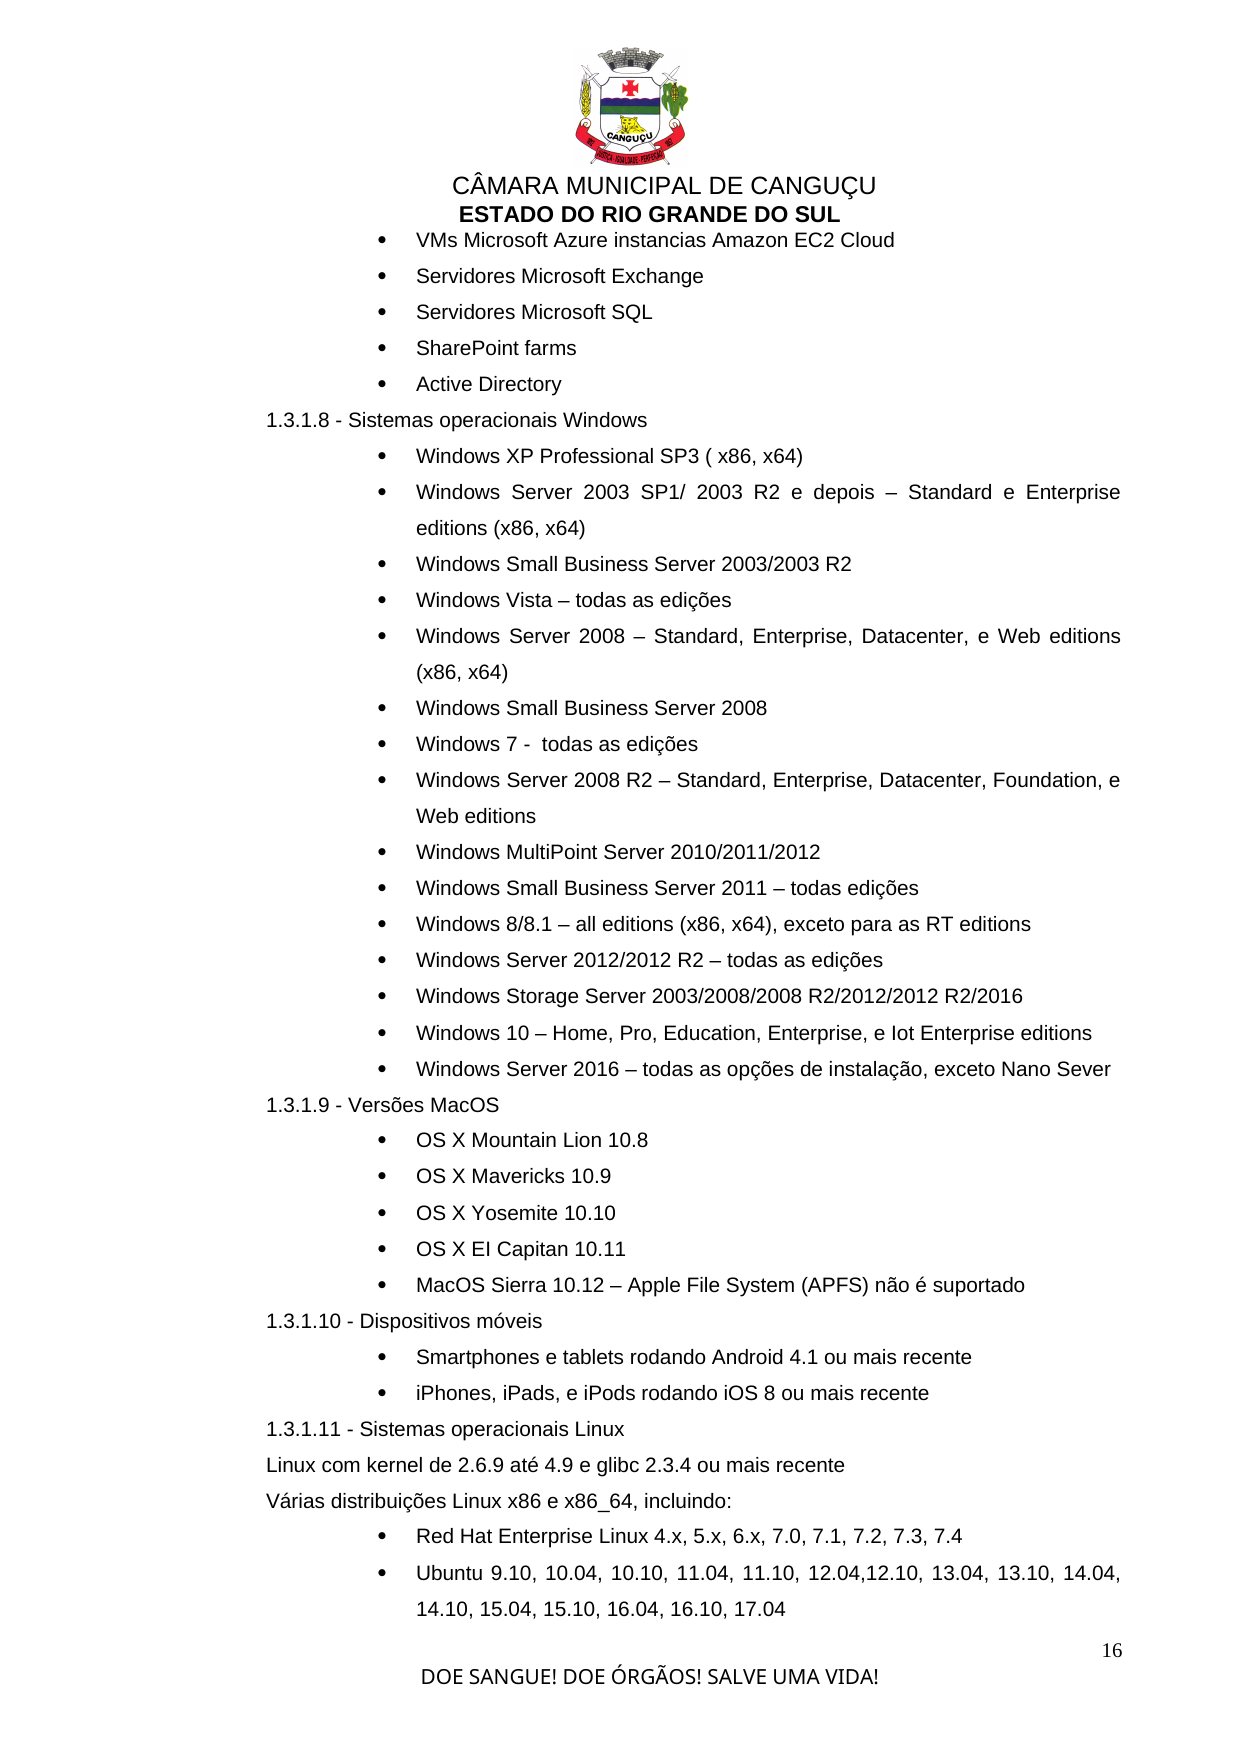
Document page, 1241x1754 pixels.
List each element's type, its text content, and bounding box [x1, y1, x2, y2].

list Windows 10 – Home, Pro, Education, Enterprise, e Iot Enterprise editions [378, 1020, 1122, 1044]
list Windows Server 2008 R2 – Standard, Enterprise, Datacenter, Foundation, e Web editions [378, 768, 1122, 828]
list Windows MultiPoint Server 2010/2011/2012 [378, 840, 1122, 864]
list Windows Small Business Server 2003/2003 R2 [378, 552, 1122, 576]
list Windows Small Business Server 2008 [378, 696, 1122, 720]
list Windows Storage Server 2003/2008/2008 R2/2012/2012 R2/2016 [378, 984, 1122, 1008]
list Windows Vista – todas as edições [378, 588, 1122, 612]
list Active Directory [378, 372, 1122, 396]
text Várias distribuições Linux x86 e x86_64, incluindo: [177, 1488, 1122, 1512]
list OS X Mountain Lion 10.8 [378, 1128, 1122, 1152]
text 1.3.1.8 - Sistemas operacionais Windows [177, 408, 1122, 432]
text 1.3.1.9 - Versões MacOS [177, 1092, 1122, 1116]
text Linux com kernel de 2.6.9 até 4.9 e glibc 2.3.4 ou mais recente [177, 1452, 1122, 1476]
list Windows Server 2003 SP1/ 2003 R2 e depois – Standard e Enterprise editions (x86, x64) [378, 480, 1122, 540]
text 1.3.1.11 - Sistemas operacionais Linux [177, 1417, 1122, 1441]
list OS X EI Capitan 10.11 [378, 1236, 1122, 1261]
list Red Hat Enterprise Linux 4.x, 5.x, 6.x, 7.0, 7.1, 7.2, 7.3, 7.4 [378, 1524, 1122, 1548]
list Windows Server 2012/2012 R2 – todas as edições [378, 948, 1122, 972]
list Windows Server 2008 – Standard, Enterprise, Datacenter, e Web editions (x86, x64) [378, 624, 1122, 684]
list OS X Yosemite 10.10 [378, 1200, 1122, 1224]
list OS X Mavericks 10.9 [378, 1164, 1122, 1188]
text 1.3.1.10 - Dispositivos móveis [177, 1308, 1122, 1332]
list Windows Server 2016 – todas as opções de instalação, exceto Nano Sever [378, 1056, 1122, 1080]
list Servidores Microsoft Exchange [378, 264, 1122, 288]
list Windows 8/8.1 – all editions (x86, x64), exceto para as RT editions [378, 912, 1122, 936]
list Servidores Microsoft SQL [378, 300, 1122, 324]
list SharePoint farms [378, 336, 1122, 360]
list Smartphones e tablets rodando Android 4.1 ou mais recente [378, 1344, 1122, 1368]
list Windows 7 - todas as edições [378, 732, 1122, 756]
list Ubuntu 9.10, 10.04, 10.10, 11.04, 11.10, 12.04,12.10, 13.04, 13.10, 14.04, 14.10, 15.04, 15.10, 16.04, 16.10, 17.04 [378, 1560, 1122, 1620]
list iPhones, iPads, e iPods rodando iOS 8 ou mais recente [378, 1381, 1122, 1404]
list VMs Microsoft Azure instancias Amazon EC2 Cloud [378, 228, 1122, 252]
list MacOS Sierra 10.12 – Apple File System (APFS) não é suportado [378, 1272, 1122, 1297]
list Windows Small Business Server 2011 – todas edições [378, 876, 1122, 900]
list Windows XP Professional SP3 ( x86, x64) [378, 444, 1122, 468]
